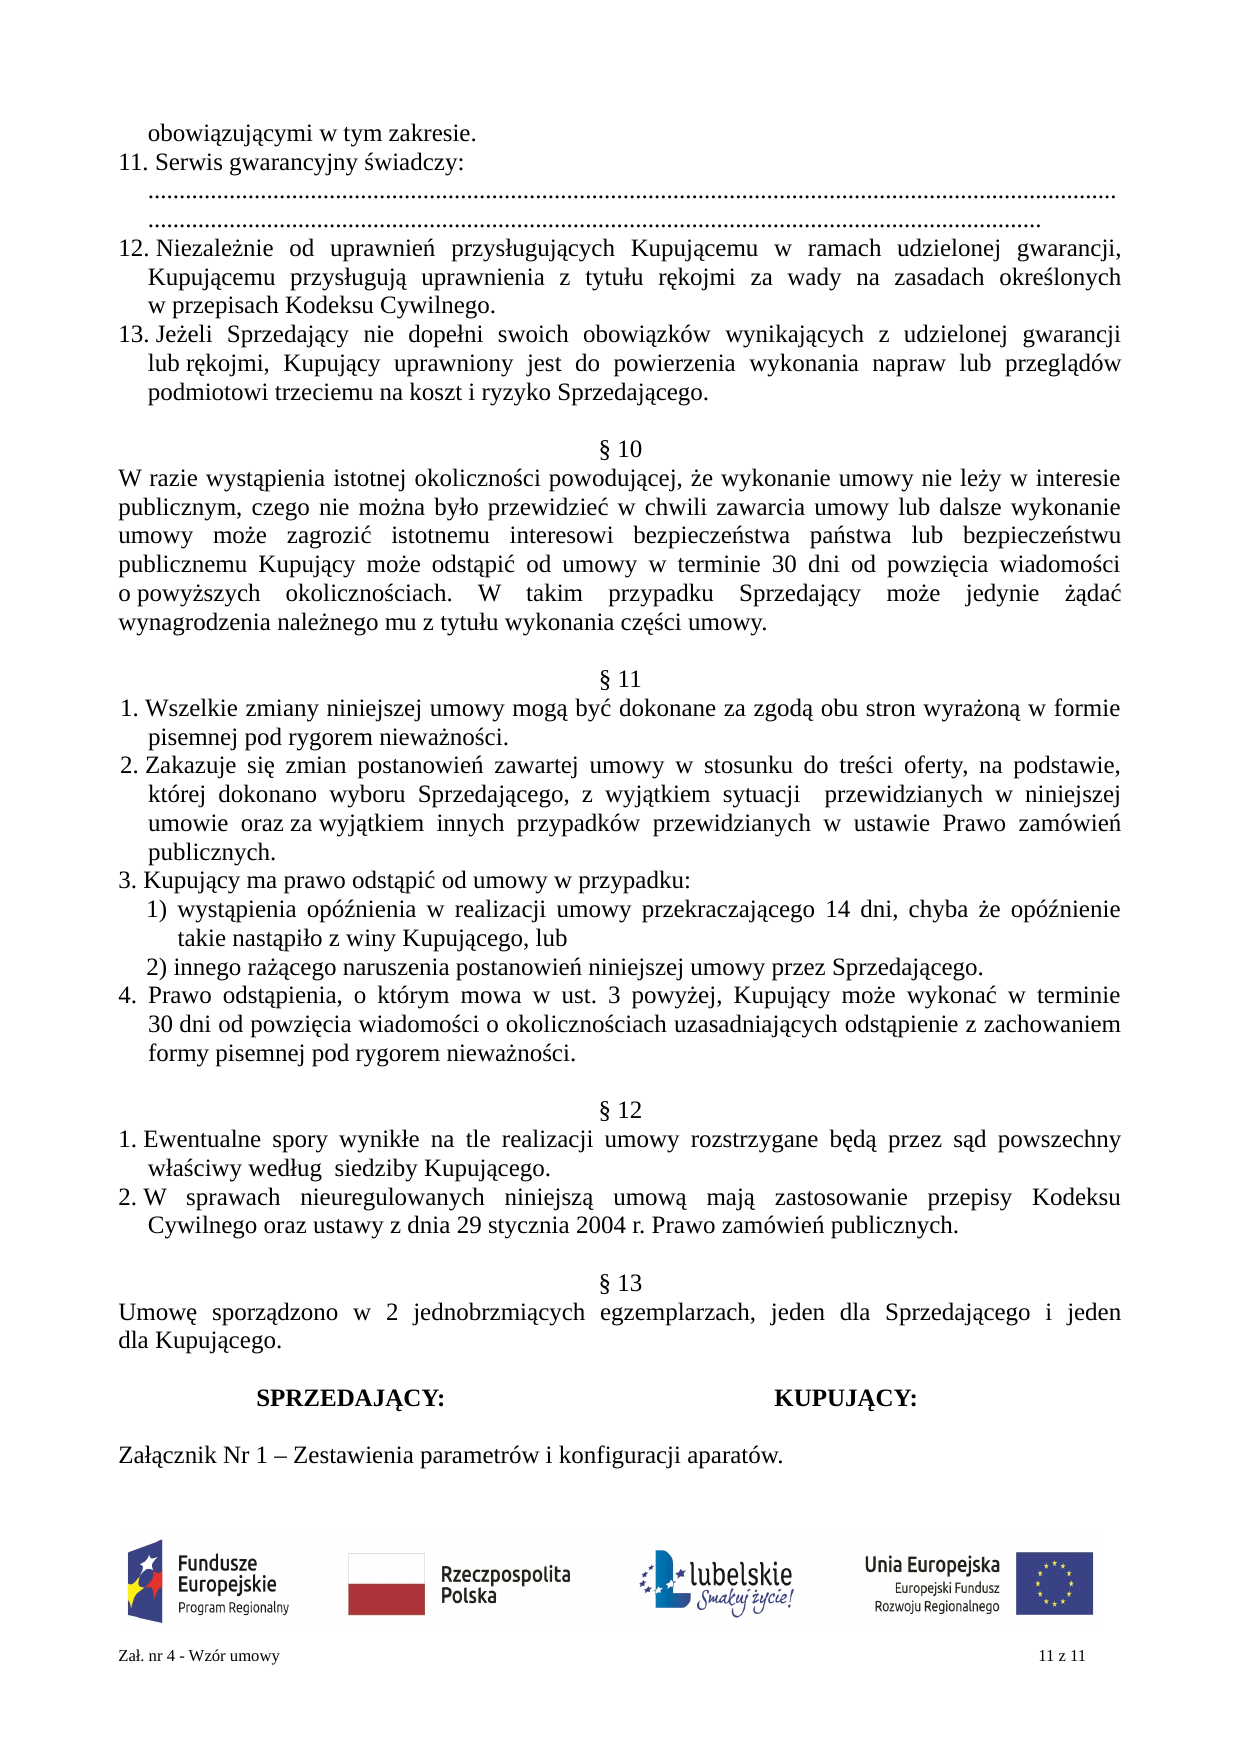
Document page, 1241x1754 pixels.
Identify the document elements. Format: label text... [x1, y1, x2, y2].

list Zakazuje się zmian postanowień zawartej umowy w stosunku do treści oferty, na podstawie, której dokonano wyboru Sprzedającego, z wyjątkiem sytuacji przewidzianych w niniejszej umowie oraz za wyjątkiem innych przypadków przewidzianych w ustawie Prawo zamówień publicznych. [120, 751, 1122, 866]
table_header KUPUJĄCY: [590, 1383, 1101, 1412]
table_header SPRZEDAJĄCY: [111, 1383, 590, 1412]
text § 10 [118, 434, 1122, 463]
text Załącznik Nr 1 – Zestawienia parametrów i konfiguracji aparatów. [118, 1441, 1122, 1469]
text 3. Kupujący ma prawo odstąpić od umowy w przypadku: [118, 866, 1122, 894]
text Umowę sporządzono w 2 jednobrzmiących egzemplarzach, jeden dla Sprzedającego i jeden dla Kupującego. [118, 1297, 1122, 1354]
text 4. Prawo odstąpienia, o którym mowa w ust. 3 powyżej, Kupujący może wykonać w terminie 30 dni od powzięcia wiadomości o okolicznościach uzasadniających odstąpienie z zachowaniem formy pisemnej pod rygorem nieważności. [118, 981, 1122, 1067]
list .......................................................................................................................................................................................................................................................................................................... [118, 176, 1122, 233]
list Ewentualne spory wynikłe na tle realizacji umowy rozstrzygane będą przez sąd powszechny właściwy według siedziby Kupującego. [118, 1124, 1122, 1182]
text § 13 [118, 1268, 1122, 1297]
list obowiązującymi w tym zakresie. [118, 118, 1122, 147]
list Niezależnie od uprawnień przysługujących Kupującemu w ramach udzielonej gwarancji, Kupującemu przysługują uprawnienia z tytułu rękojmi za wady na zasadach określonych w przepisach Kodeksu Cywilnego. [118, 233, 1122, 319]
text § 11 [118, 664, 1122, 693]
list Wszelkie zmiany niniejszej umowy mogą być dokonane za zgodą obu stron wyrażoną w formie pisemnej pod rygorem nieważności. [120, 693, 1122, 751]
text W razie wystąpienia istotnej okoliczności powodującej, że wykonanie umowy nie leży w interesie publicznym, czego nie można było przewidzieć w chwili zawarcia umowy lub dalsze wykonanie umowy może zagrozić istotnemu interesowi bezpieczeństwa państwa lub bezpieczeństwu publicznemu Kupujący może odstąpić od umowy w terminie 30 dni od powzięcia wiadomości o powyższych okolicznościach. W takim przypadku Sprzedający może jedynie żądać wynagrodzenia należnego mu z tytułu wykonania części umowy. [118, 463, 1122, 636]
list Serwis gwarancyjny świadczy: [118, 147, 1122, 176]
text 2) innego rażącego naruszenia postanowień niniejszej umowy przez Sprzedającego. [146, 952, 1122, 981]
text § 12 [118, 1096, 1122, 1124]
list W sprawach nieuregulowanych niniejszą umową mają zastosowanie przepisy Kodeksu Cywilnego oraz ustawy z dnia 29 stycznia 2004 r. Prawo zamówień publicznych. [118, 1182, 1122, 1239]
list Jeżeli Sprzedający nie dopełni swoich obowiązków wynikających z udzielonej gwarancji lub rękojmi, Kupujący uprawniony jest do powierzenia wykonania napraw lub przeglądów podmiotowi trzeciemu na koszt i ryzyko Sprzedającego. [118, 319, 1122, 406]
text 1) wystąpienia opóźnienia w realizacji umowy przekraczającego 14 dni, chyba że opóźnienie takie nastąpiło z winy Kupującego, lub [146, 894, 1122, 952]
